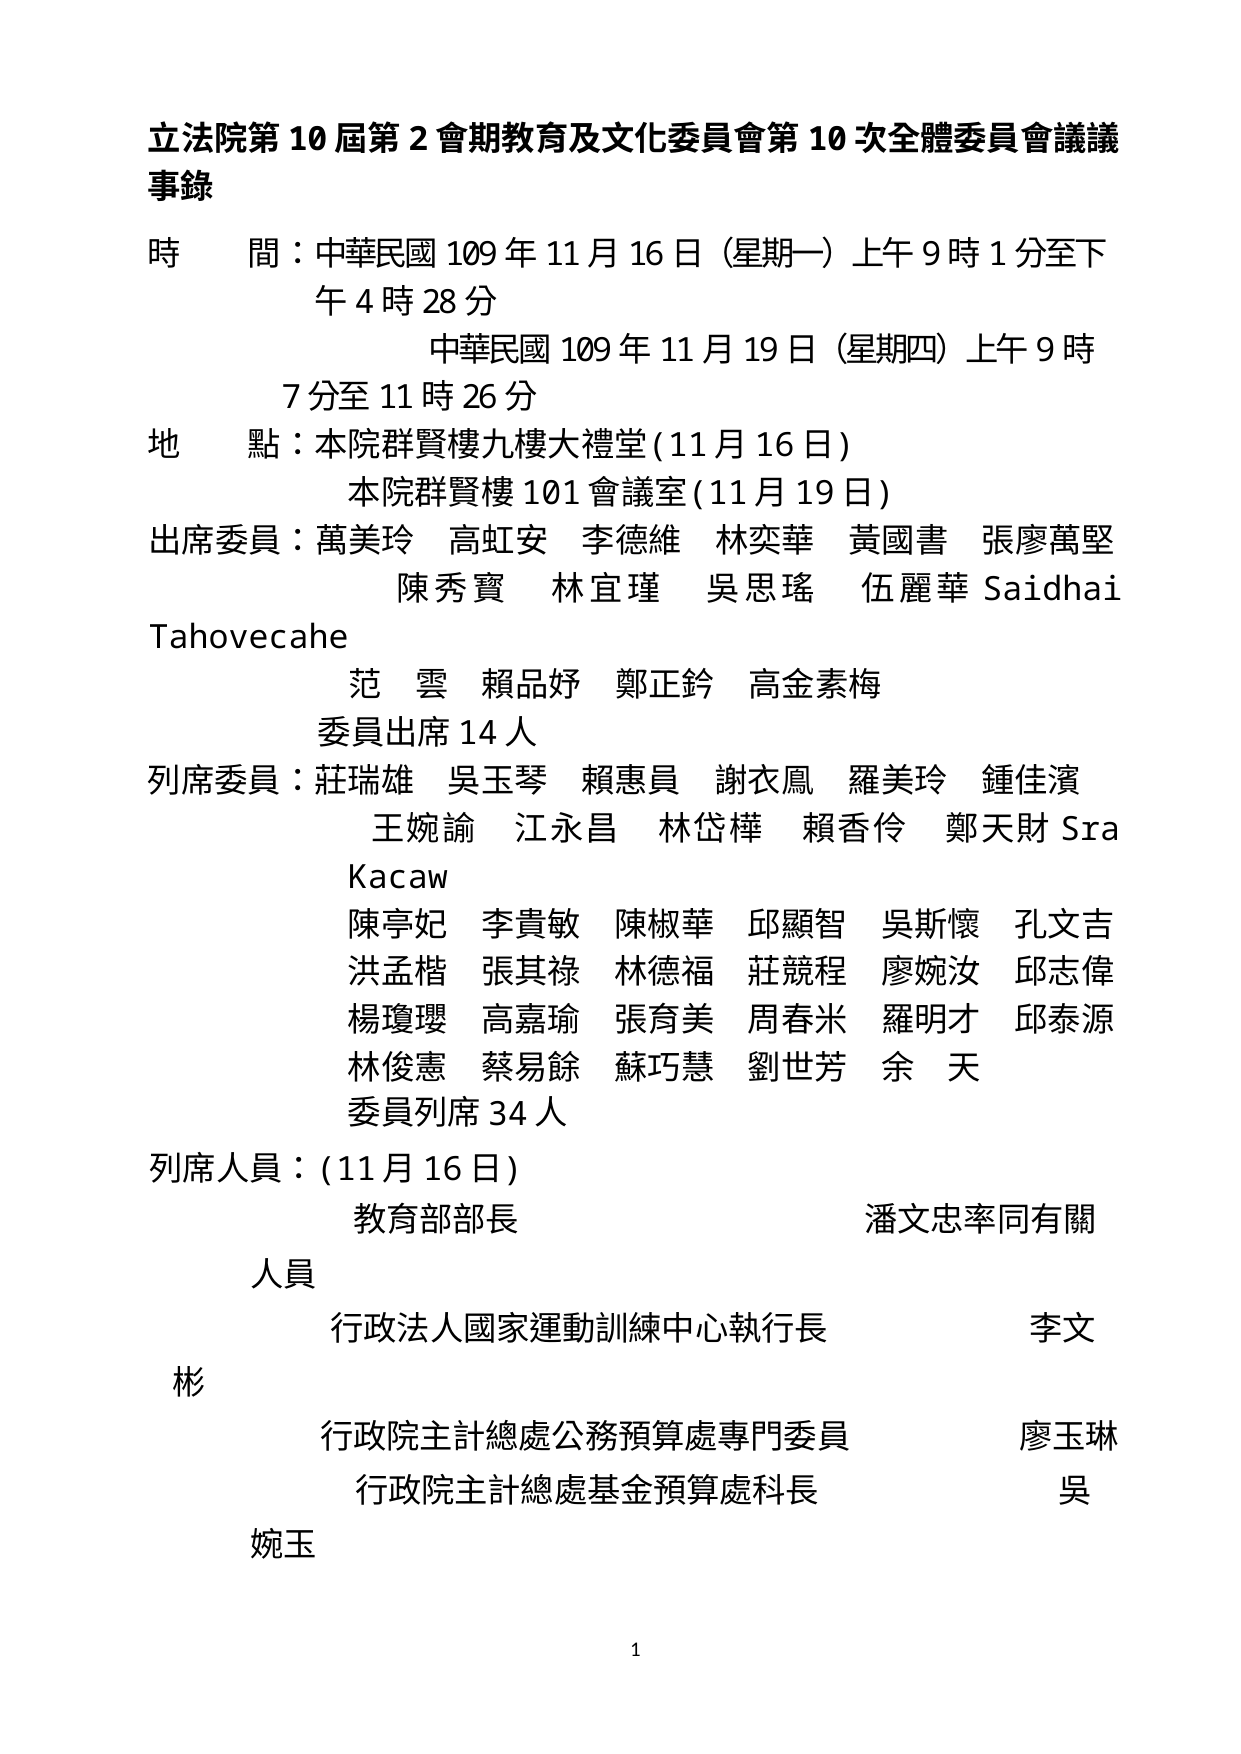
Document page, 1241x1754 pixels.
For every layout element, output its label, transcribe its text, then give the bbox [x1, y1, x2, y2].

text 行政法人國家運動訓練中心執行長 李文彬 [173, 1300, 1122, 1408]
text 委員列席34人 [148, 1089, 1120, 1137]
text 范 雲 賴品妤 鄭正鈐 高金素梅 [148, 658, 1122, 706]
text 時 間：中華民國109年11月16日（星期一）上午9時1分至下午4時28分 [148, 227, 1120, 323]
text 委員出席14人 [318, 706, 1122, 754]
text 列席委員：莊瑞雄 吳玉琴 賴惠員 謝衣鳯 羅美玲 鍾佳濱 [148, 754, 1120, 802]
text 列席人員：(11月16日) [149, 1137, 1122, 1191]
text 楊瓊瓔 高嘉瑜 張育美 周春米 羅明才 邱泰源 [148, 993, 1120, 1041]
text 行政院主計總處基金預算處科長 吳婉玉 [149, 1462, 1122, 1571]
text 王婉諭 江永昌 林岱樺 賴香伶 鄭天財Sra Kacaw [148, 802, 1120, 898]
text 陳亭妃 李貴敏 陳椒華 邱顯智 吳斯懷 孔文吉 [148, 898, 1120, 946]
text 中華民國109年11月19日（星期四）上午9時7分至11時26分 [148, 323, 1120, 418]
text 出席委員：萬美玲 高虹安 李德維 林奕華 黃國書 張廖萬堅 [148, 514, 1122, 562]
text 陳秀寳 林宜瑾 吳思瑤 伍麗華Saidhai Tahovecahe [148, 562, 1122, 658]
text 洪孟楷 張其祿 林德福 莊競程 廖婉汝 邱志偉 [148, 946, 1120, 993]
text 立法院第10屆第2會期教育及文化委員會第10次全體委員會議議事錄 [148, 112, 1120, 208]
text 行政院主計總處公務預算處專門委員 廖玉琳 [272, 1408, 1122, 1462]
text 地 點：本院群賢樓九樓大禮堂(11月16日) [148, 418, 1120, 466]
text 林俊憲 蔡易餘 蘇巧慧 劉世芳 余 天 [148, 1041, 1120, 1089]
text 教育部部長 潘文忠率同有關人員 [149, 1191, 1122, 1300]
text 本院群賢樓101會議室(11月19日) [148, 466, 1120, 514]
